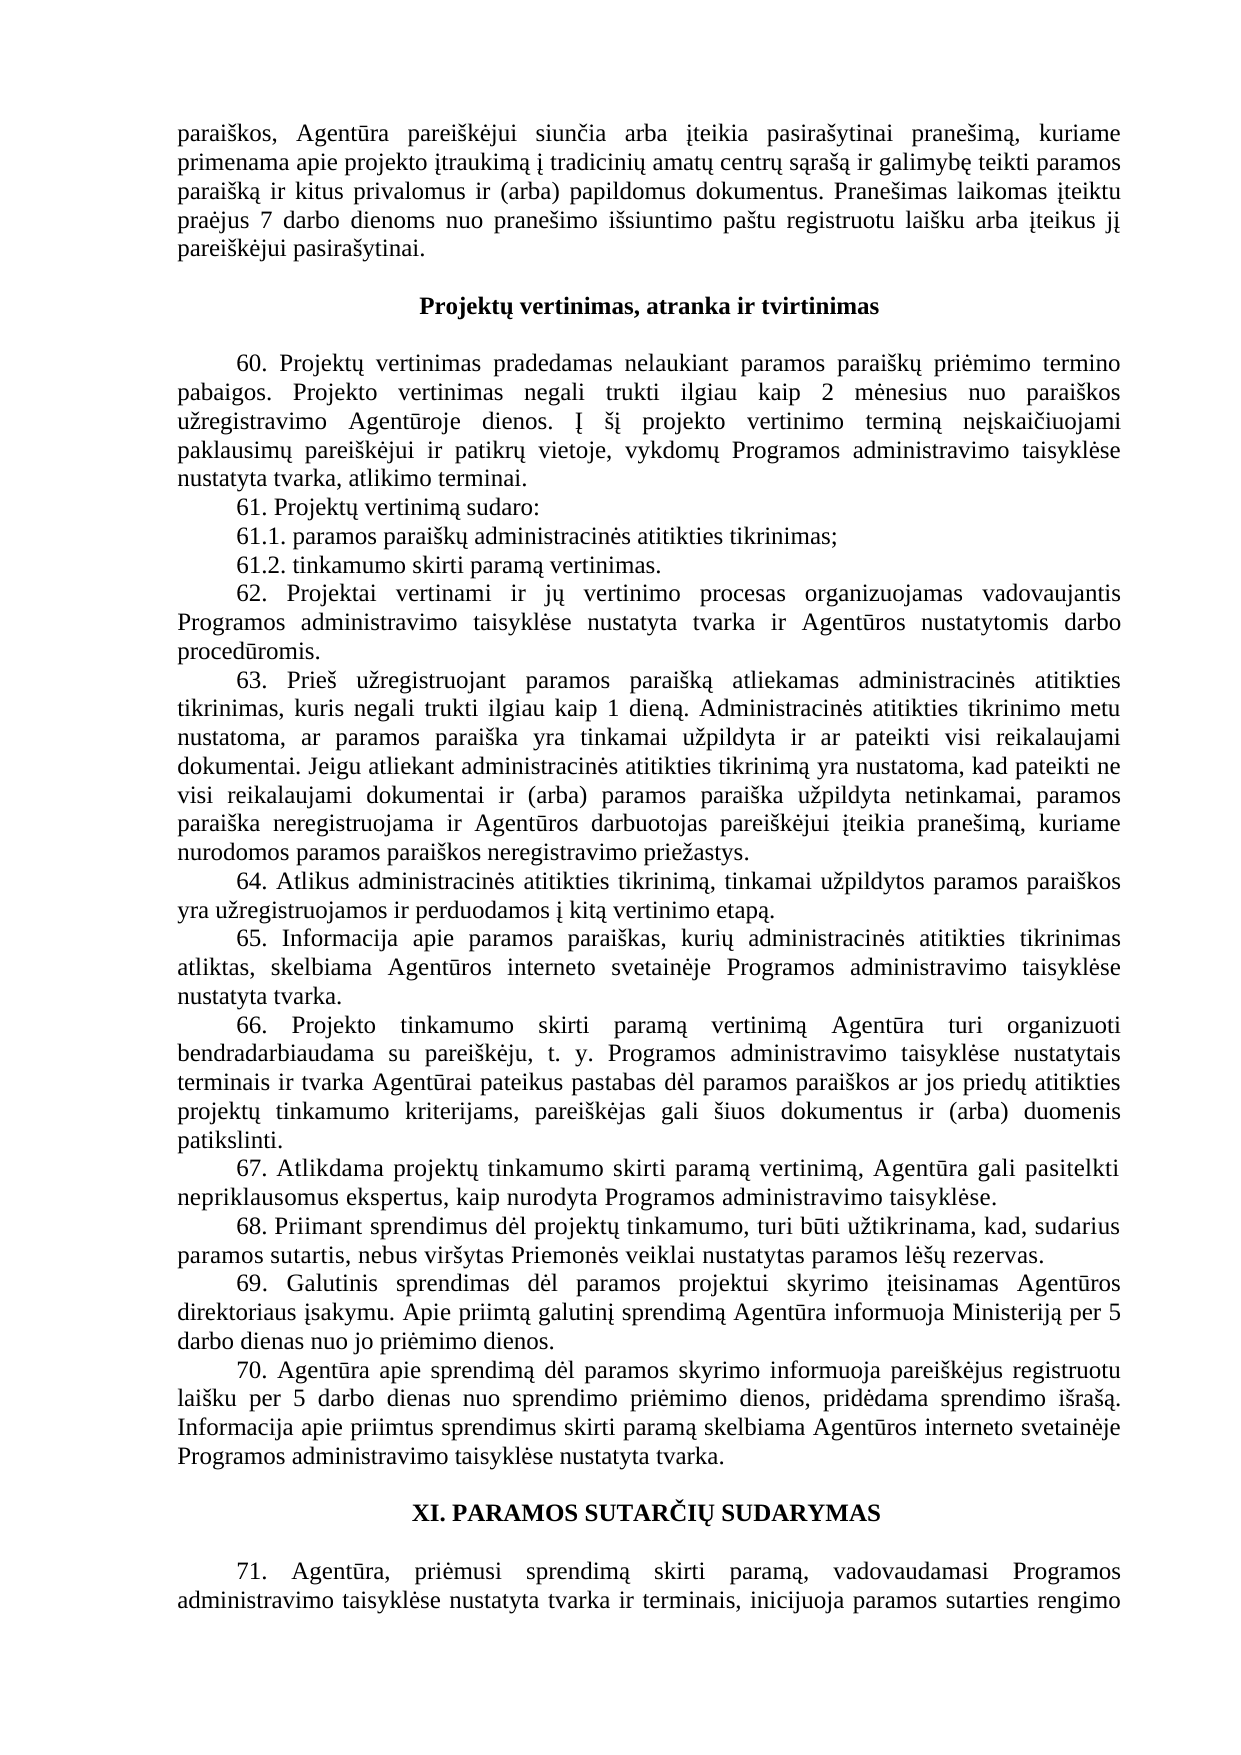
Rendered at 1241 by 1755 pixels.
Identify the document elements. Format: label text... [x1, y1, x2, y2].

text Projektų vertinimas, atranka ir tvirtinimas [177, 291, 1122, 320]
text 69. Galutinis sprendimas dėl paramos projektui skyrimo įteisinamas Agentūros direktoriaus įsakymu. Apie priimtą galutinį sprendimą Agentūra informuoja Ministeriją per 5 darbo dienas nuo jo priėmimo dienos. [177, 1268, 1122, 1355]
text paraiškos, Agentūra pareiškėjui siunčia arba įteikia pasirašytinai pranešimą, kuriame primenama apie projekto įtraukimą į tradicinių amatų centrų sąrašą ir galimybę teikti paramos paraišką ir kitus privalomus ir (arba) papildomus dokumentus. Pranešimas laikomas įteiktu praėjus 7 darbo dienoms nuo pranešimo išsiuntimo paštu registruotu laišku arba įteikus jį pareiškėjui pasirašytinai. [177, 118, 1122, 262]
text 66. Projekto tinkamumo skirti paramą vertinimą Agentūra turi organizuoti bendradarbiaudama su pareiškėju, t. y. Programos administravimo taisyklėse nustatytais terminais ir tvarka Agentūrai pateikus pastabas dėl paramos paraiškos ar jos priedų atitikties projektų tinkamumo kriterijams, pareiškėjas gali šiuos dokumentus ir (arba) duomenis patikslinti. [177, 1010, 1122, 1153]
text 71. Agentūra, priėmusi sprendimą skirti paramą, vadovaudamasi Programos administravimo taisyklėse nustatyta tvarka ir terminais, inicijuoja paramos sutarties rengimo [177, 1556, 1122, 1613]
text 67. Atlikdama projektų tinkamumo skirti paramą vertinimą, Agentūra gali pasitelkti nepriklausomus ekspertus, kaip nurodyta Programos administravimo taisyklėse. [177, 1153, 1122, 1211]
text 65. Informacija apie paramos paraiškas, kurių administracinės atitikties tikrinimas atliktas, skelbiama Agentūros interneto svetainėje Programos administravimo taisyklėse nustatyta tvarka. [177, 923, 1122, 1010]
text 61.1. paramos paraiškų administracinės atitikties tikrinimas; [177, 521, 1122, 550]
text 64. Atlikus administracinės atitikties tikrinimą, tinkamai užpildytos paramos paraiškos yra užregistruojamos ir perduodamos į kitą vertinimo etapą. [177, 866, 1122, 923]
text 68. Priimant sprendimus dėl projektų tinkamumo, turi būti užtikrinama, kad, sudarius paramos sutartis, nebus viršytas Priemonės veiklai nustatytas paramos lėšų rezervas. [177, 1211, 1122, 1268]
text 61.2. tinkamumo skirti paramą vertinimas. [177, 550, 1122, 578]
text XI. PARAMOS SUTARČIŲ SUDARYMAS [177, 1498, 1122, 1527]
text 63. Prieš užregistruojant paramos paraišką atliekamas administracinės atitikties tikrinimas, kuris negali trukti ilgiau kaip 1 dieną. Administracinės atitikties tikrinimo metu nustatoma, ar paramos paraiška yra tinkamai užpildyta ir ar pateikti visi reikalaujami dokumentai. Jeigu atliekant administracinės atitikties tikrinimą yra nustatoma, kad pateikti ne visi reikalaujami dokumentai ir (arba) paramos paraiška užpildyta netinkamai, paramos paraiška neregistruojama ir Agentūros darbuotojas pareiškėjui įteikia pranešimą, kuriame nurodomos paramos paraiškos neregistravimo priežastys. [177, 665, 1122, 866]
text 61. Projektų vertinimą sudaro: [177, 492, 1122, 521]
text 60. Projektų vertinimas pradedamas nelaukiant paramos paraiškų priėmimo termino pabaigos. Projekto vertinimas negali trukti ilgiau kaip 2 mėnesius nuo paraiškos užregistravimo Agentūroje dienos. Į šį projekto vertinimo terminą neįskaičiuojami paklausimų pareiškėjui ir patikrų vietoje, vykdomų Programos administravimo taisyklėse nustatyta tvarka, atlikimo terminai. [177, 348, 1122, 492]
text 62. Projektai vertinami ir jų vertinimo procesas organizuojamas vadovaujantis Programos administravimo taisyklėse nustatyta tvarka ir Agentūros nustatytomis darbo procedūromis. [177, 578, 1122, 665]
text 70. Agentūra apie sprendimą dėl paramos skyrimo informuoja pareiškėjus registruotu laišku per 5 darbo dienas nuo sprendimo priėmimo dienos, pridėdama sprendimo išrašą. Informacija apie priimtus sprendimus skirti paramą skelbiama Agentūros interneto svetainėje Programos administravimo taisyklėse nustatyta tvarka. [177, 1355, 1122, 1470]
